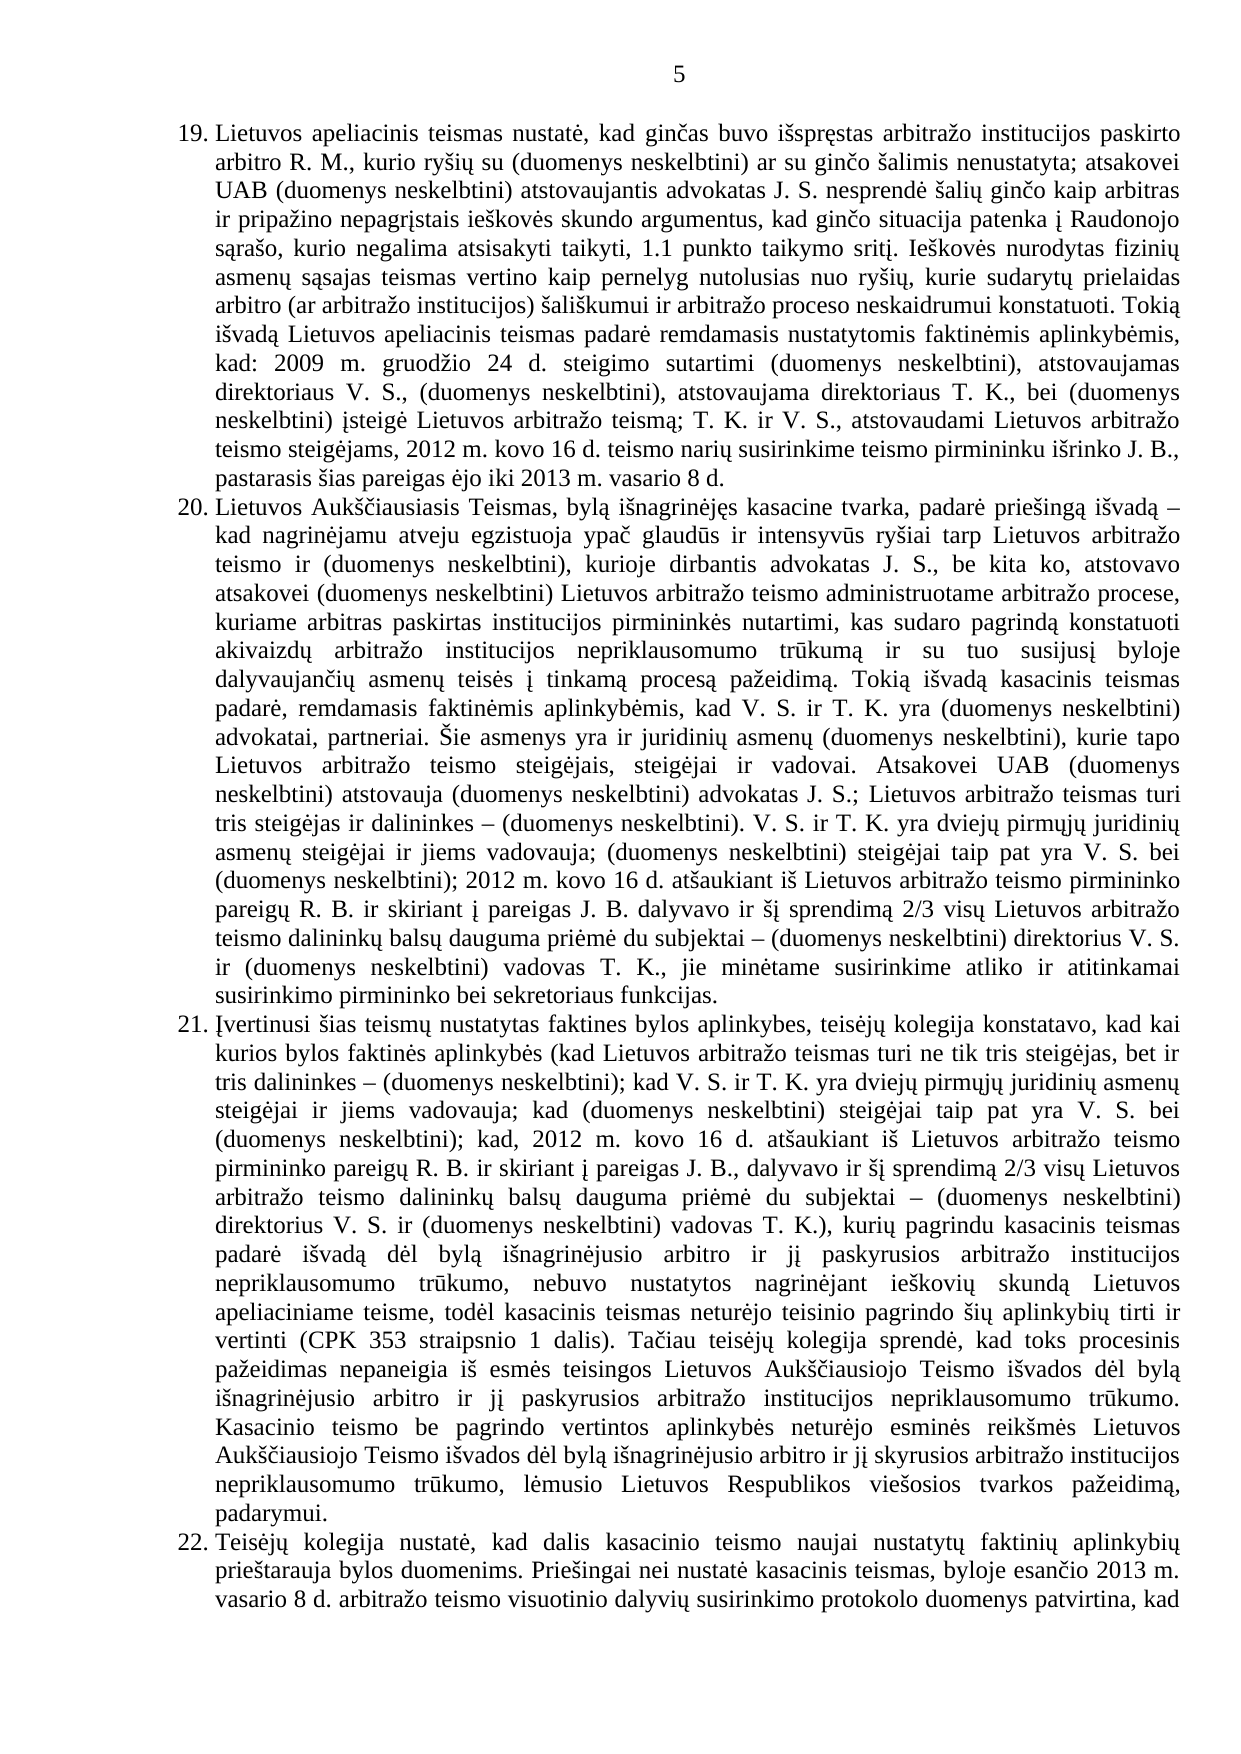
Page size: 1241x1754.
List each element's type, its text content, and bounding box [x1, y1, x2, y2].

text 19. Lietuvos apeliacinis teismas nustatė, kad ginčas buvo išspręstas arbitražo institucijos paskirto arbitro R. M., kurio ryšių su (duomenys neskelbtini) ar su ginčo šalimis nenustatyta; atsakovei UAB (duomenys neskelbtini) atstovaujantis advokatas J. S. nesprendė šalių ginčo kaip arbitras ir pripažino nepagrįstais ieškovės skundo argumentus, kad ginčo situacija patenka į Raudonojo sąrašo, kurio negalima atsisakyti taikyti, 1.1 punkto taikymo sritį. Ieškovės nurodytas fizinių asmenų sąsajas teismas vertino kaip pernelyg nutolusias nuo ryšių, kurie sudarytų prielaidas arbitro (ar arbitražo institucijos) šališkumui ir arbitražo proceso neskaidrumui konstatuoti. Tokią išvadą Lietuvos apeliacinis teismas padarė remdamasis nustatytomis faktinėmis aplinkybėmis, kad: 2009 m. gruodžio 24 d. steigimo sutartimi (duomenys neskelbtini), atstovaujamas direktoriaus V. S., (duomenys neskelbtini), atstovaujama direktoriaus T. K., bei (duomenys neskelbtini) įsteigė Lietuvos arbitražo teismą; T. K. ir V. S., atstovaudami Lietuvos arbitražo teismo steigėjams, 2012 m. kovo 16 d. teismo narių susirinkime teismo pirmininku išrinko J. B., pastarasis šias pareigas ėjo iki 2013 m. vasario 8 d. [177, 118, 1181, 492]
text 22. Teisėjų kolegija nustatė, kad dalis kasacinio teismo naujai nustatytų faktinių aplinkybių prieštarauja bylos duomenims. Priešingai nei nustatė kasacinis teismas, byloje esančio 2013 m. vasario 8 d. arbitražo teismo visuotinio dalyvių susirinkimo protokolo duomenys patvirtina, kad [177, 1527, 1181, 1613]
text 20. Lietuvos Aukščiausiasis Teismas, bylą išnagrinėjęs kasacine tvarka, padarė priešingą išvadą – kad nagrinėjamu atveju egzistuoja ypač glaudūs ir intensyvūs ryšiai tarp Lietuvos arbitražo teismo ir (duomenys neskelbtini), kurioje dirbantis advokatas J. S., be kita ko, atstovavo atsakovei (duomenys neskelbtini) Lietuvos arbitražo teismo administruotame arbitražo procese, kuriame arbitras paskirtas institucijos pirmininkės nutartimi, kas sudaro pagrindą konstatuoti akivaizdų arbitražo institucijos nepriklausomumo trūkumą ir su tuo susijusį byloje dalyvaujančių asmenų teisės į tinkamą procesą pažeidimą. Tokią išvadą kasacinis teismas padarė, remdamasis faktinėmis aplinkybėmis, kad V. S. ir T. K. yra (duomenys neskelbtini) advokatai, partneriai. Šie asmenys yra ir juridinių asmenų (duomenys neskelbtini), kurie tapo Lietuvos arbitražo teismo steigėjais, steigėjai ir vadovai. Atsakovei UAB (duomenys neskelbtini) atstovauja (duomenys neskelbtini) advokatas J. S.; Lietuvos arbitražo teismas turi tris steigėjas ir dalininkes – (duomenys neskelbtini). V. S. ir T. K. yra dviejų pirmųjų juridinių asmenų steigėjai ir jiems vadovauja; (duomenys neskelbtini) steigėjai taip pat yra V. S. bei (duomenys neskelbtini); 2012 m. kovo 16 d. atšaukiant iš Lietuvos arbitražo teismo pirmininko pareigų R. B. ir skiriant į pareigas J. B. dalyvavo ir šį sprendimą 2/3 visų Lietuvos arbitražo teismo dalininkų balsų dauguma priėmė du subjektai – (duomenys neskelbtini) direktorius V. S. ir (duomenys neskelbtini) vadovas T. K., jie minėtame susirinkime atliko ir atitinkamai susirinkimo pirmininko bei sekretoriaus funkcijas. [177, 492, 1181, 1009]
text 21. Įvertinusi šias teismų nustatytas faktines bylos aplinkybes, teisėjų kolegija konstatavo, kad kai kurios bylos faktinės aplinkybės (kad Lietuvos arbitražo teismas turi ne tik tris steigėjas, bet ir tris dalininkes – (duomenys neskelbtini); kad V. S. ir T. K. yra dviejų pirmųjų juridinių asmenų steigėjai ir jiems vadovauja; kad (duomenys neskelbtini) steigėjai taip pat yra V. S. bei (duomenys neskelbtini); kad, 2012 m. kovo 16 d. atšaukiant iš Lietuvos arbitražo teismo pirmininko pareigų R. B. ir skiriant į pareigas J. B., dalyvavo ir šį sprendimą 2/3 visų Lietuvos arbitražo teismo dalininkų balsų dauguma priėmė du subjektai – (duomenys neskelbtini) direktorius V. S. ir (duomenys neskelbtini) vadovas T. K.), kurių pagrindu kasacinis teismas padarė išvadą dėl bylą išnagrinėjusio arbitro ir jį paskyrusios arbitražo institucijos nepriklausomumo trūkumo, nebuvo nustatytos nagrinėjant ieškovių skundą Lietuvos apeliaciniame teisme, todėl kasacinis teismas neturėjo teisinio pagrindo šių aplinkybių tirti ir vertinti (CPK 353 straipsnio 1 dalis). Tačiau teisėjų kolegija sprendė, kad toks procesinis pažeidimas nepaneigia iš esmės teisingos Lietuvos Aukščiausiojo Teismo išvados dėl bylą išnagrinėjusio arbitro ir jį paskyrusios arbitražo institucijos nepriklausomumo trūkumo. Kasacinio teismo be pagrindo vertintos aplinkybės neturėjo esminės reikšmės Lietuvos Aukščiausiojo Teismo išvados dėl bylą išnagrinėjusio arbitro ir jį skyrusios arbitražo institucijos nepriklausomumo trūkumo, lėmusio Lietuvos Respublikos viešosios tvarkos pažeidimą, padarymui. [177, 1009, 1181, 1527]
